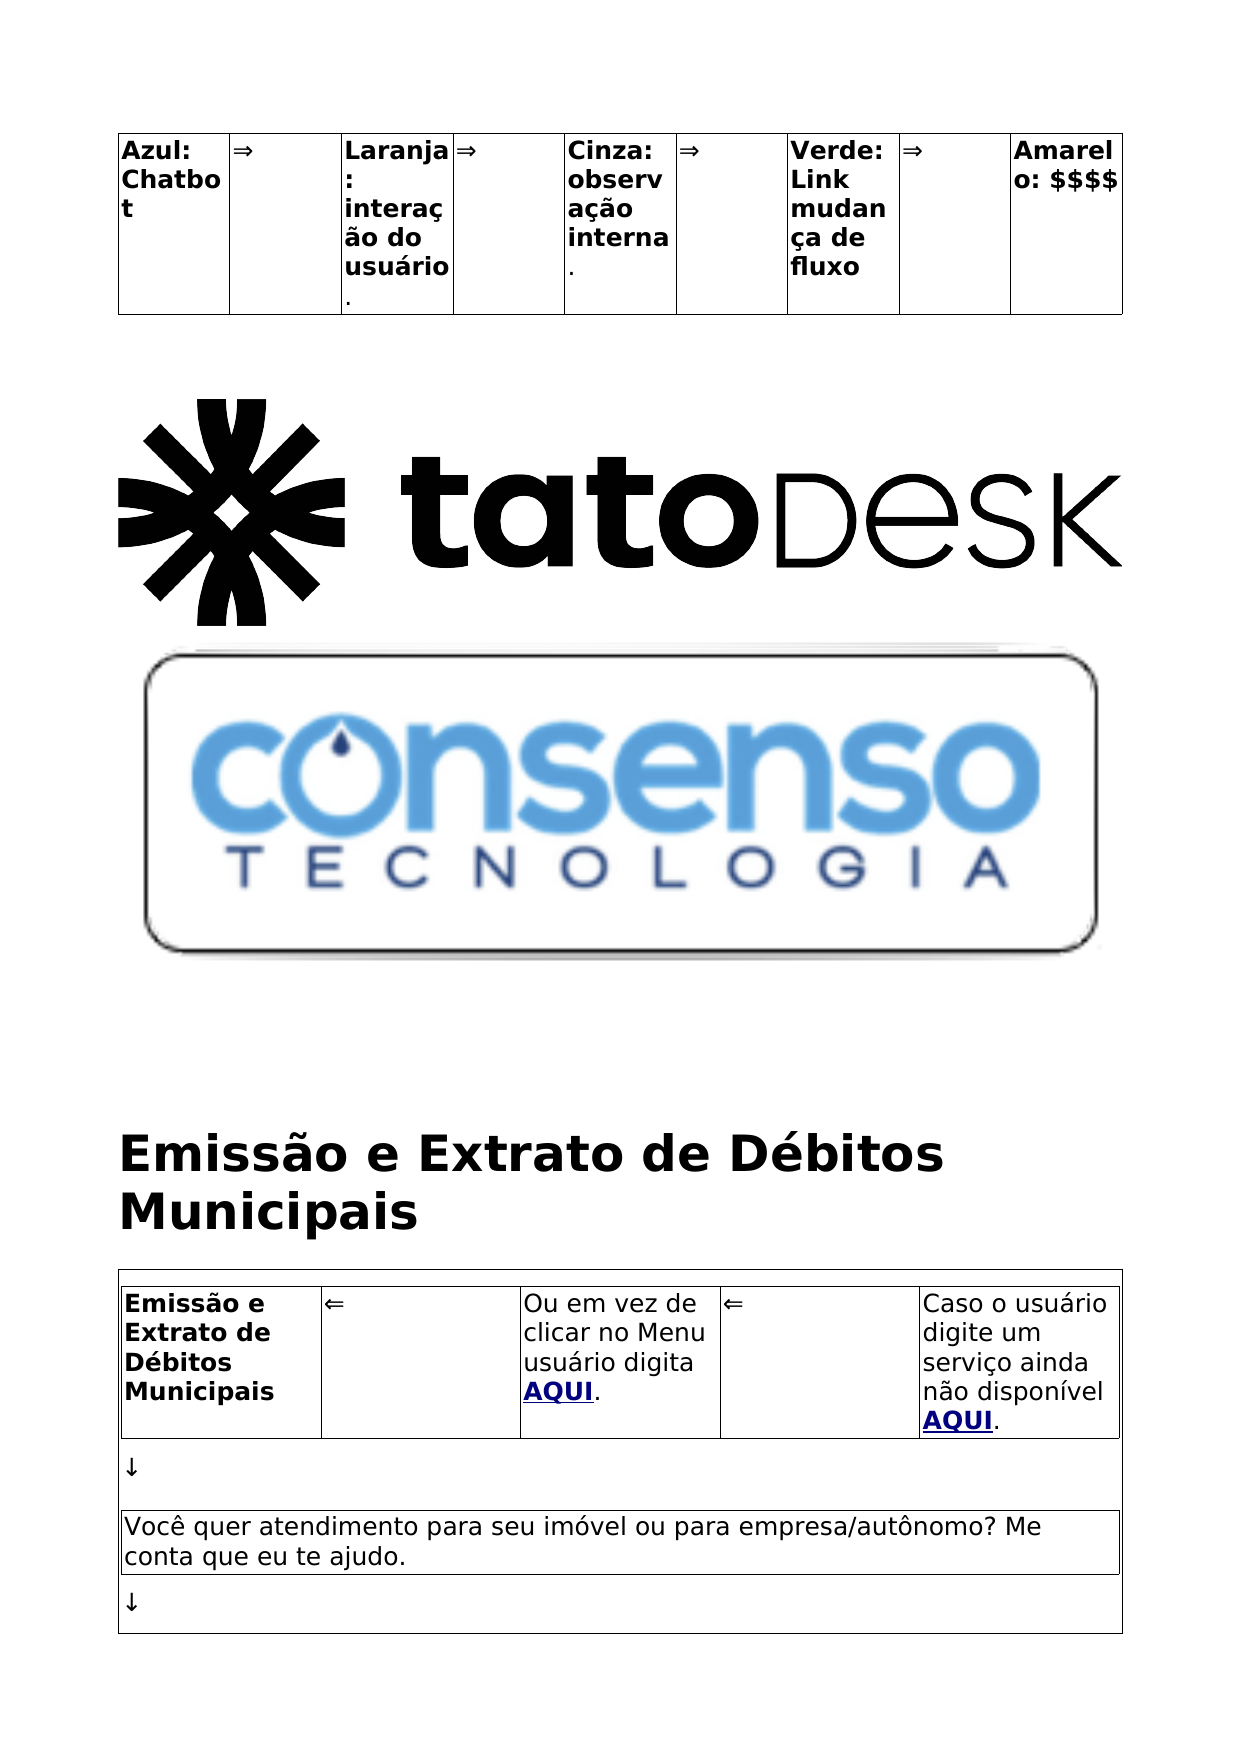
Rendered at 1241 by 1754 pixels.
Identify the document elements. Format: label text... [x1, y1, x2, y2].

table_header ⇐ [721, 1287, 919, 1438]
table_header ⇒ [454, 134, 564, 314]
table_header Emissão e Extrato de Débitos Municipais [122, 1287, 321, 1438]
table_header ⇒ [677, 134, 787, 314]
table_header Cinza: observação interna. [565, 134, 676, 314]
table_header Caso o usuário digite um serviço ainda não disponível AQUI. [920, 1287, 1119, 1438]
table_header ↓ ↓ [119, 1270, 1122, 1633]
table_header ⇒ [900, 134, 1010, 314]
table_header ⇐ [322, 1287, 520, 1438]
table_header Ou em vez de clicar no Menu usuário digita AQUI. [521, 1287, 720, 1438]
table_header Verde: Link mudança de fluxo [788, 134, 899, 314]
subtitle Emissão e Extrato de Débitos Municipais [118, 1125, 1122, 1241]
table_header Você quer atendimento para seu imóvel ou para empresa/autônomo? Me conta que eu te ajudo. [122, 1511, 1119, 1574]
picture [118, 399, 1123, 626]
table_header ⇒ [230, 134, 341, 314]
table_header Laranja: interação do usuário. [342, 134, 453, 314]
picture [118, 638, 1123, 988]
table_header Amarelo: $$$$ [1011, 134, 1122, 314]
table_header Azul: Chatbot [119, 134, 229, 314]
